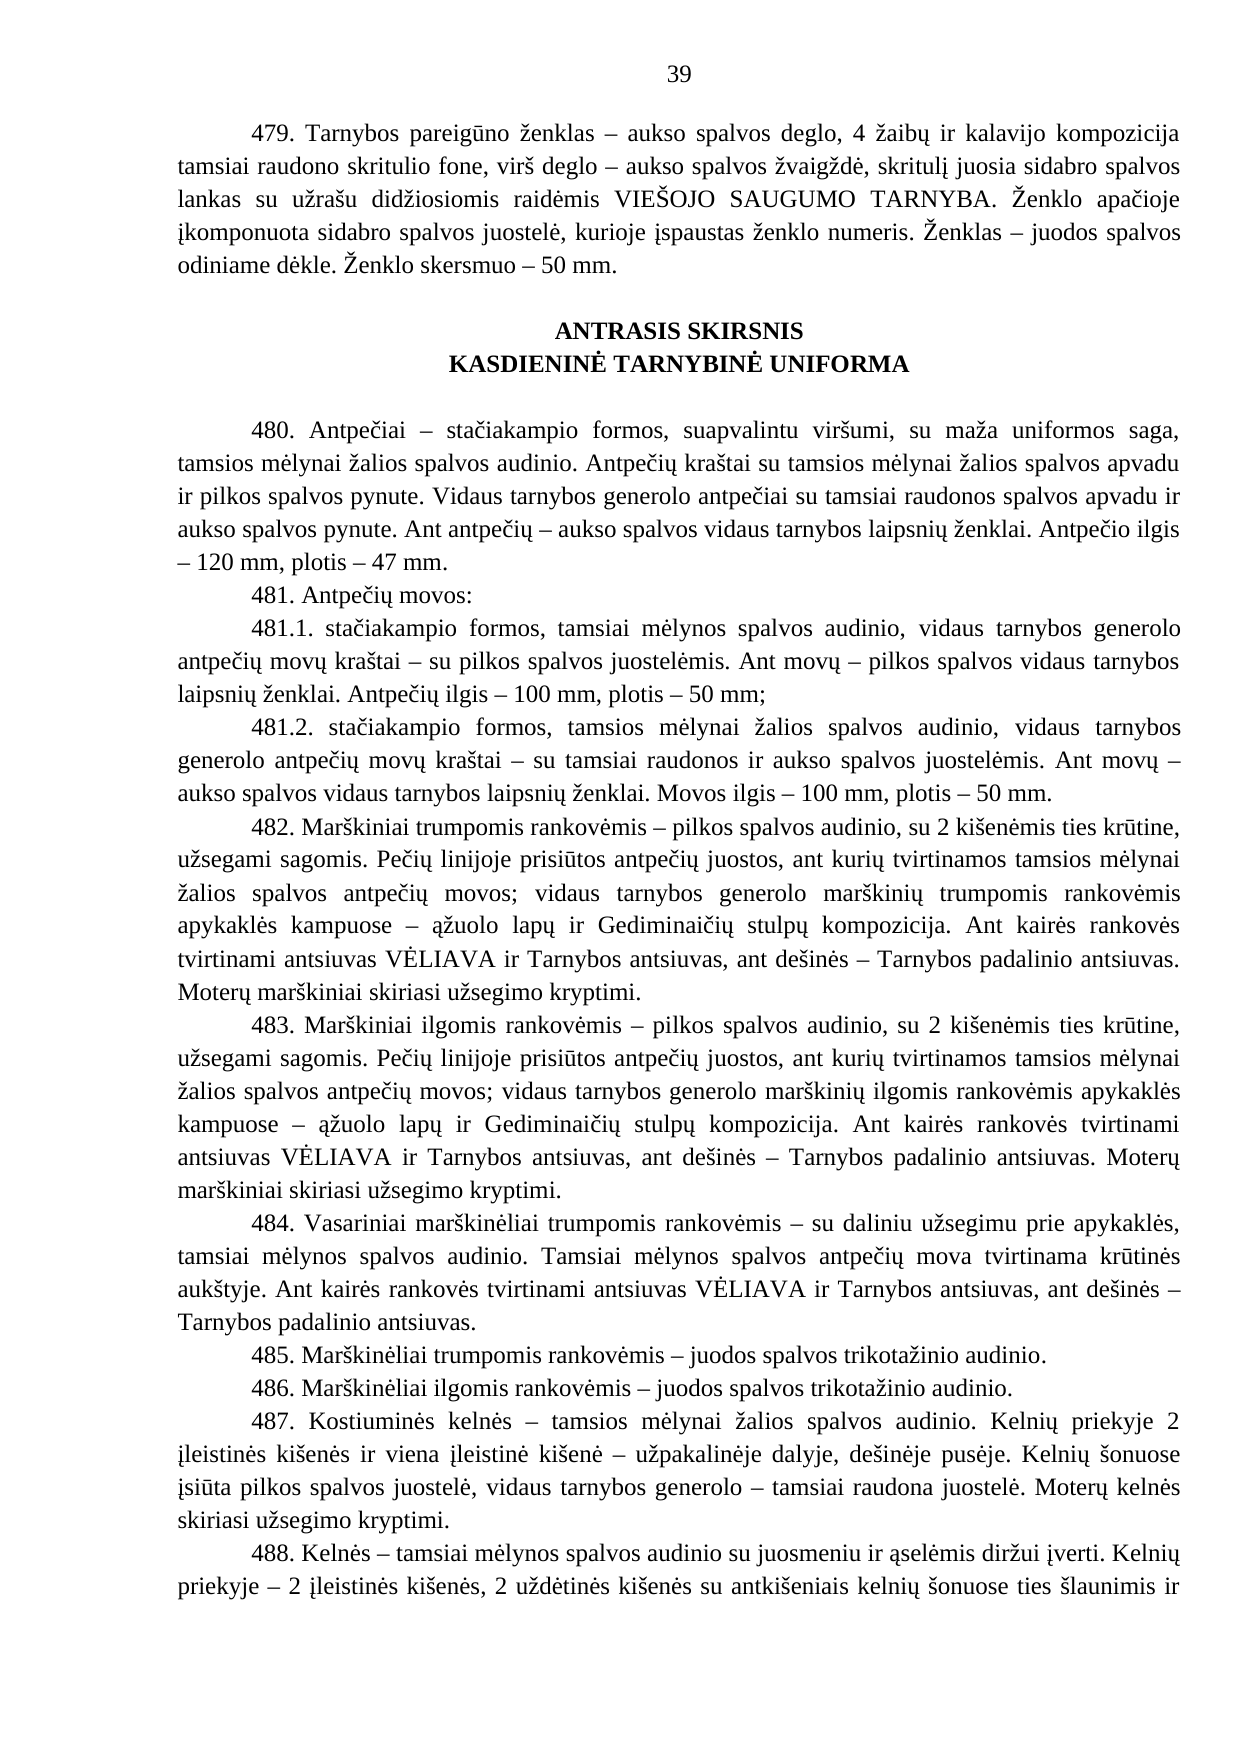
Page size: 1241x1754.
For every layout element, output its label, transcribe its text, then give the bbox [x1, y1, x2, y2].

text ANTRASIS SKIRSNIS [177, 316, 1181, 345]
text 481.2. stačiakampio formos, tamsios mėlynai žalios spalvos audinio, vidaus tarnybos generolo antpečių movų kraštai – su tamsiai raudonos ir aukso spalvos juostelėmis. Ant movų – aukso spalvos vidaus tarnybos laipsnių ženklai. Movos ilgis – 100 mm, plotis – 50 mm. [177, 712, 1181, 807]
text 484. Vasariniai marškinėliai trumpomis rankovėmis – su daliniu užsegimu prie apykaklės, tamsiai mėlynos spalvos audinio. Tamsiai mėlynos spalvos antpečių mova tvirtinama krūtinės aukštyje. Ant kairės rankovės tvirtinami antsiuvas VĖLIAVA ir Tarnybos antsiuvas, ant dešinės – Tarnybos padalinio antsiuvas. [177, 1208, 1181, 1336]
text 487. Kostiuminės kelnės – tamsios mėlynai žalios spalvos audinio. Kelnių priekyje 2 įleistinės kišenės ir viena įleistinė kišenė – užpakalinėje dalyje, dešinėje pusėje. Kelnių šonuose įsiūta pilkos spalvos juostelė, vidaus tarnybos generolo – tamsiai raudona juostelė. Moterų kelnės skiriasi užsegimo kryptimi. [177, 1406, 1181, 1534]
text 479. Tarnybos pareigūno ženklas – aukso spalvos deglo, 4 žaibų ir kalavijo kompozicija tamsiai raudono skritulio fone, virš deglo – aukso spalvos žvaigždė, skritulį juosia sidabro spalvos lankas su užrašu didžiosiomis raidėmis VIEŠOJO SAUGUMO TARNYBA. Ženklo apačioje įkomponuota sidabro spalvos juostelė, kurioje įspaustas ženklo numeris. Ženklas – juodos spalvos odiniame dėkle. Ženklo skersmuo – 50 mm. [177, 118, 1181, 279]
text 481. Antpečių movos: [177, 580, 1181, 609]
text 480. Antpečiai – stačiakampio formos, suapvalintu viršumi, su maža uniformos saga, tamsios mėlynai žalios spalvos audinio. Antpečių kraštai su tamsios mėlynai žalios spalvos apvadu ir pilkos spalvos pynute. Vidaus tarnybos generolo antpečiai su tamsiai raudonos spalvos apvadu ir aukso spalvos pynute. Ant antpečių – aukso spalvos vidaus tarnybos laipsnių ženklai. Antpečio ilgis – 120 mm, plotis – 47 mm. [177, 415, 1181, 576]
text 481.1. stačiakampio formos, tamsiai mėlynos spalvos audinio, vidaus tarnybos generolo antpečių movų kraštai – su pilkos spalvos juostelėmis. Ant movų – pilkos spalvos vidaus tarnybos laipsnių ženklai. Antpečių ilgis – 100 mm, plotis – 50 mm; [177, 613, 1181, 708]
text 482. Marškiniai trumpomis rankovėmis – pilkos spalvos audinio, su 2 kišenėmis ties krūtine, užsegami sagomis. Pečių linijoje prisiūtos antpečių juostos, ant kurių tvirtinamos tamsios mėlynai žalios spalvos antpečių movos; vidaus tarnybos generolo marškinių trumpomis rankovėmis apykaklės kampuose – ąžuolo lapų ir Gediminaičių stulpų kompozicija. Ant kairės rankovės tvirtinami antsiuvas VĖLIAVA ir Tarnybos antsiuvas, ant dešinės – Tarnybos padalinio antsiuvas. Moterų marškiniai skiriasi užsegimo kryptimi. [177, 812, 1181, 1005]
text 483. Marškiniai ilgomis rankovėmis – pilkos spalvos audinio, su 2 kišenėmis ties krūtine, užsegami sagomis. Pečių linijoje prisiūtos antpečių juostos, ant kurių tvirtinamos tamsios mėlynai žalios spalvos antpečių movos; vidaus tarnybos generolo marškinių ilgomis rankovėmis apykaklės kampuose – ąžuolo lapų ir Gediminaičių stulpų kompozicija. Ant kairės rankovės tvirtinami antsiuvas VĖLIAVA ir Tarnybos antsiuvas, ant dešinės – Tarnybos padalinio antsiuvas. Moterų marškiniai skiriasi užsegimo kryptimi. [177, 1010, 1181, 1203]
text KASDIENINĖ TARNYBINĖ UNIFORMA [177, 349, 1181, 378]
text 486. Marškinėliai ilgomis rankovėmis – juodos spalvos trikotažinio audinio. [177, 1373, 1181, 1402]
text 488. Kelnės – tamsiai mėlynos spalvos audinio su juosmeniu ir ąselėmis diržui įverti. Kelnių priekyje – 2 įleistinės kišenės, 2 uždėtinės kišenės su antkišeniais kelnių šonuose ties šlaunimis ir [177, 1538, 1181, 1600]
text 485. Marškinėliai trumpomis rankovėmis – juodos spalvos trikotažinio audinio. [177, 1340, 1181, 1369]
